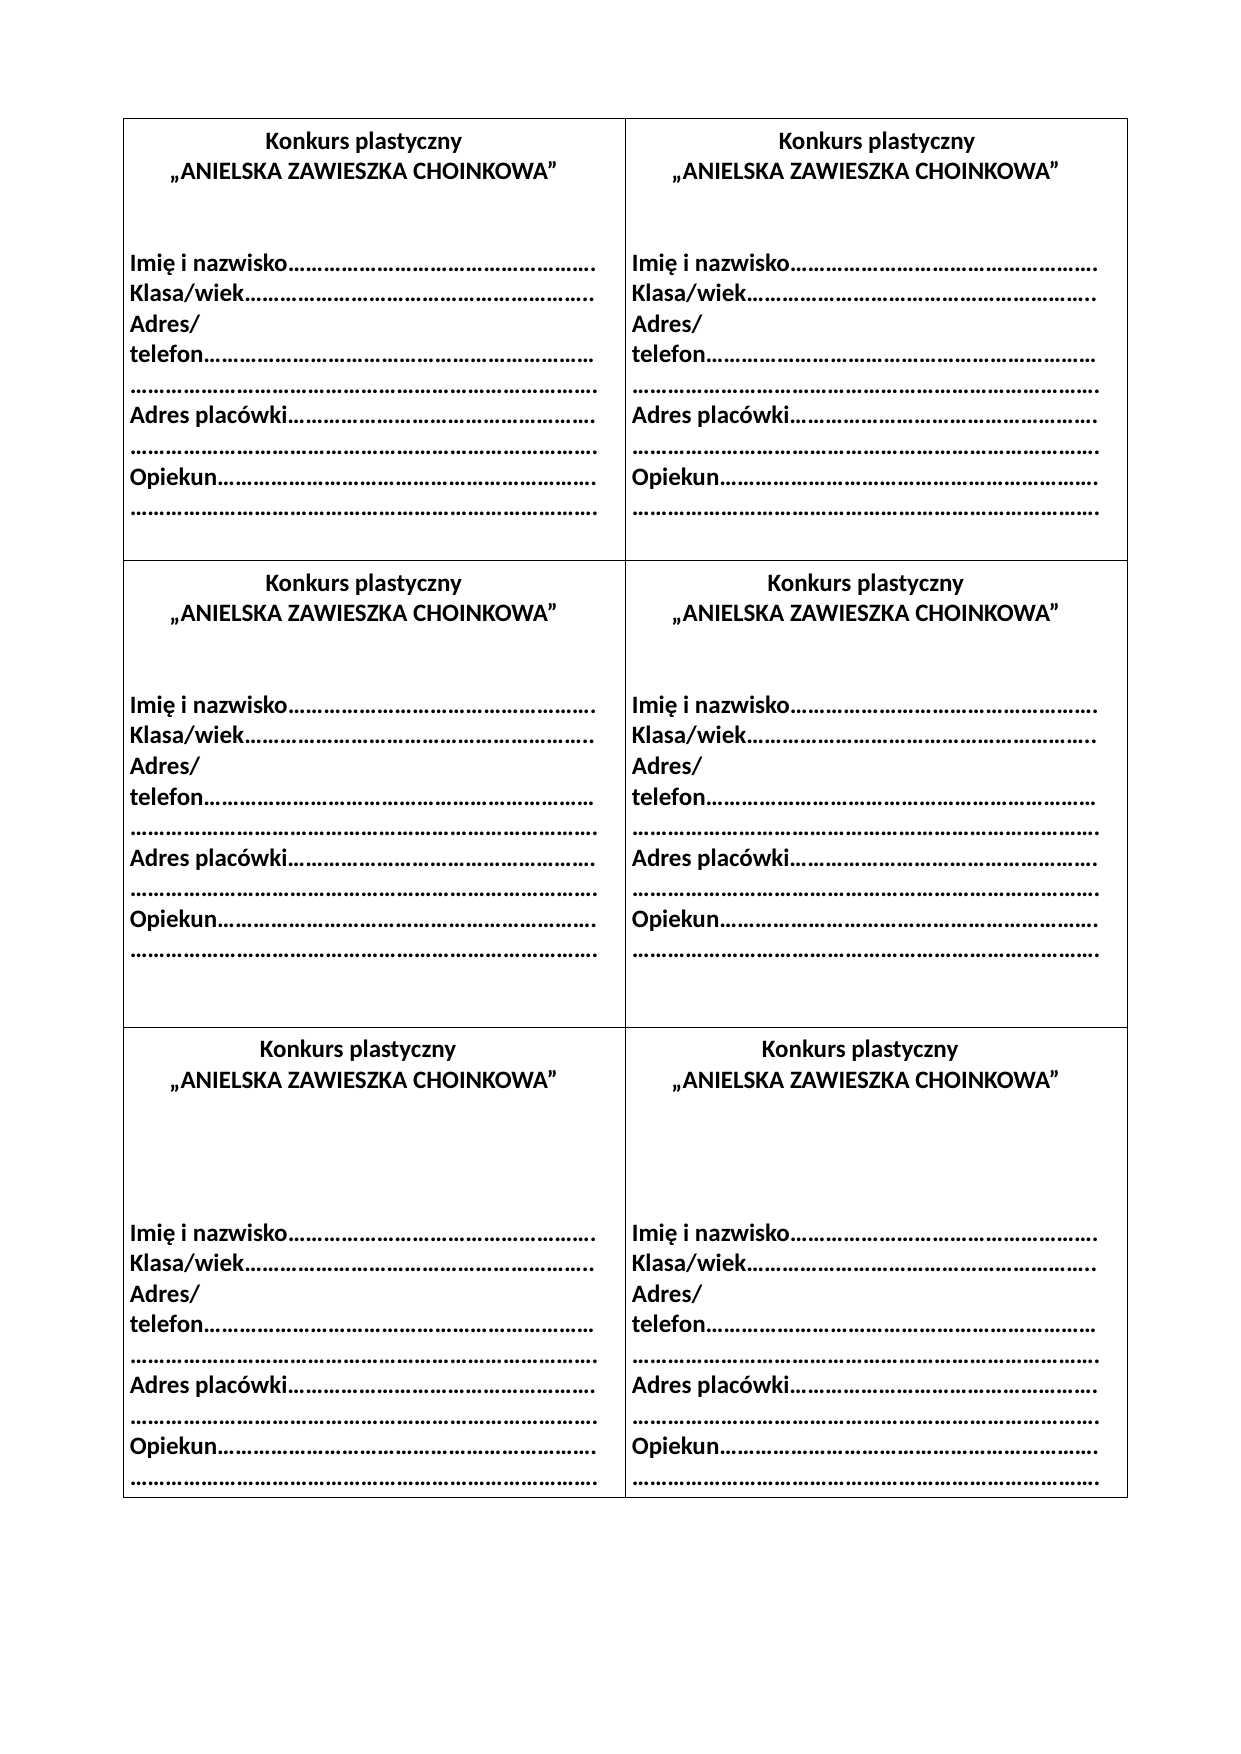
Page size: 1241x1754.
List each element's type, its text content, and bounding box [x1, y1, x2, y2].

table_cell Konkurs plastyczny „ANIELSKA ZAWIESZKA CHOINKOWA” Imię i nazwisko……………………………………………. Klasa/wiek………………………………………………….. Adres/ telefon………………………………………………………… ……………………………………………………………………. Adres placówki……………………………………………. ……………………………………………………………………. Opiekun………………………………………………………. ……………………………………………………………………. [124, 561, 625, 1027]
table_cell Konkurs plastyczny „ANIELSKA ZAWIESZKA CHOINKOWA” Imię i nazwisko……………………………………………. Klasa/wiek………………………………………………….. Adres/ telefon………………………………………………………… ……………………………………………………………………. Adres placówki……………………………………………. ……………………………………………………………………. Opiekun………………………………………………………. ……………………………………………………………………. [626, 1028, 1127, 1497]
table_header Konkurs plastyczny „ANIELSKA ZAWIESZKA CHOINKOWA” Imię i nazwisko……………………………………………. Klasa/wiek………………………………………………….. Adres/ telefon………………………………………………………… ……………………………………………………………………. Adres placówki……………………………………………. ……………………………………………………………………. Opiekun………………………………………………………. ……………………………………………………………………. [124, 119, 625, 560]
table_header Konkurs plastyczny „ANIELSKA ZAWIESZKA CHOINKOWA” Imię i nazwisko……………………………………………. Klasa/wiek………………………………………………….. Adres/ telefon………………………………………………………… ……………………………………………………………………. Adres placówki……………………………………………. ……………………………………………………………………. Opiekun………………………………………………………. ……………………………………………………………………. [626, 119, 1127, 560]
table_cell Konkurs plastyczny „ANIELSKA ZAWIESZKA CHOINKOWA” Imię i nazwisko……………………………………………. Klasa/wiek………………………………………………….. Adres/ telefon………………………………………………………… ……………………………………………………………………. Adres placówki……………………………………………. ……………………………………………………………………. Opiekun………………………………………………………. ……………………………………………………………………. [626, 561, 1127, 1027]
table_cell Konkurs plastyczny „ANIELSKA ZAWIESZKA CHOINKOWA” Imię i nazwisko……………………………………………. Klasa/wiek………………………………………………….. Adres/ telefon………………………………………………………… ……………………………………………………………………. Adres placówki……………………………………………. ……………………………………………………………………. Opiekun………………………………………………………. ……………………………………………………………………. [124, 1028, 625, 1497]
